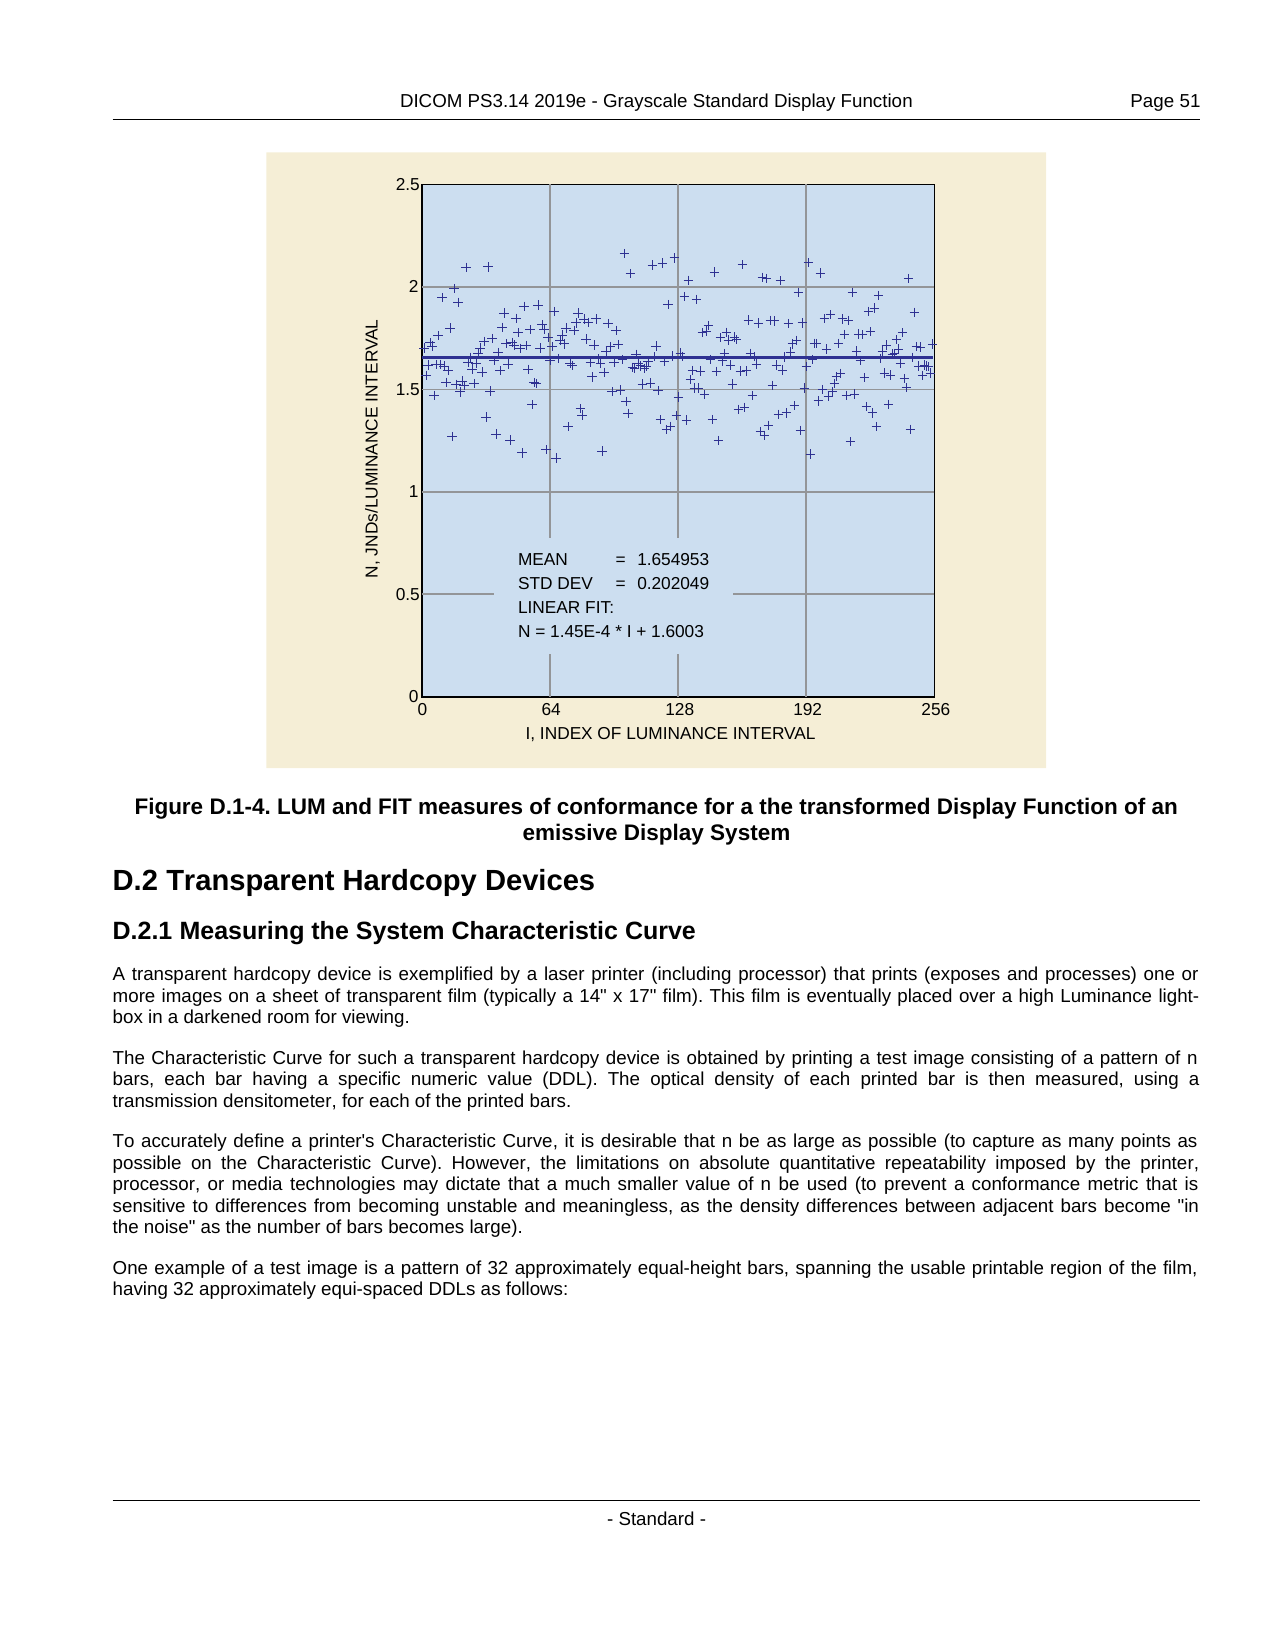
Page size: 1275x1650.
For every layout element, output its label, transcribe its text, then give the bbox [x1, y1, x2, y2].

text One example of a test image is a pattern of 32 approximately equal-height bars, spanning the usable printable region of the film, having 32 approximately equi-spaced DDLs as follows: [112, 1257, 1200, 1300]
text A transparent hardcopy device is exemplified by a laser printer (including processor) that prints (exposes and processes) one or more images on a sheet of transparent film (typically a 14" x 17" film). This film is eventually placed over a high Luminance light-box in a darkened room for viewing. [112, 963, 1200, 1028]
text Figure D.1-4. LUM and FIT measures of conformance for a the transformed Display Function of an emissive Display System [112, 793, 1200, 844]
text D.2.1 Measuring the System Characteristic Curve [112, 916, 1200, 944]
text The Characteristic Curve for such a transparent hardcopy device is obtained by printing a test image consisting of a pattern of n bars, each bar having a specific numeric value (DDL). The optical density of each printed bar is then measured, using a transmission densitometer, for each of the printed bars. [112, 1047, 1200, 1111]
text To accurately define a printer's Characteristic Curve, it is desirable that n be as large as possible (to capture as many points as possible on the Characteristic Curve). However, the limitations on absolute quantitative repeatability imposed by the printer, processor, or media technologies may dictate that a much smaller value of n be used (to prevent a conformance metric that is sensitive to differences from becoming unstable and meaningless, as the density differences between adjacent bars become "in the noise" as the number of bars becomes large). [112, 1130, 1200, 1238]
text D.2 Transparent Hardcopy Devices [112, 863, 1200, 897]
